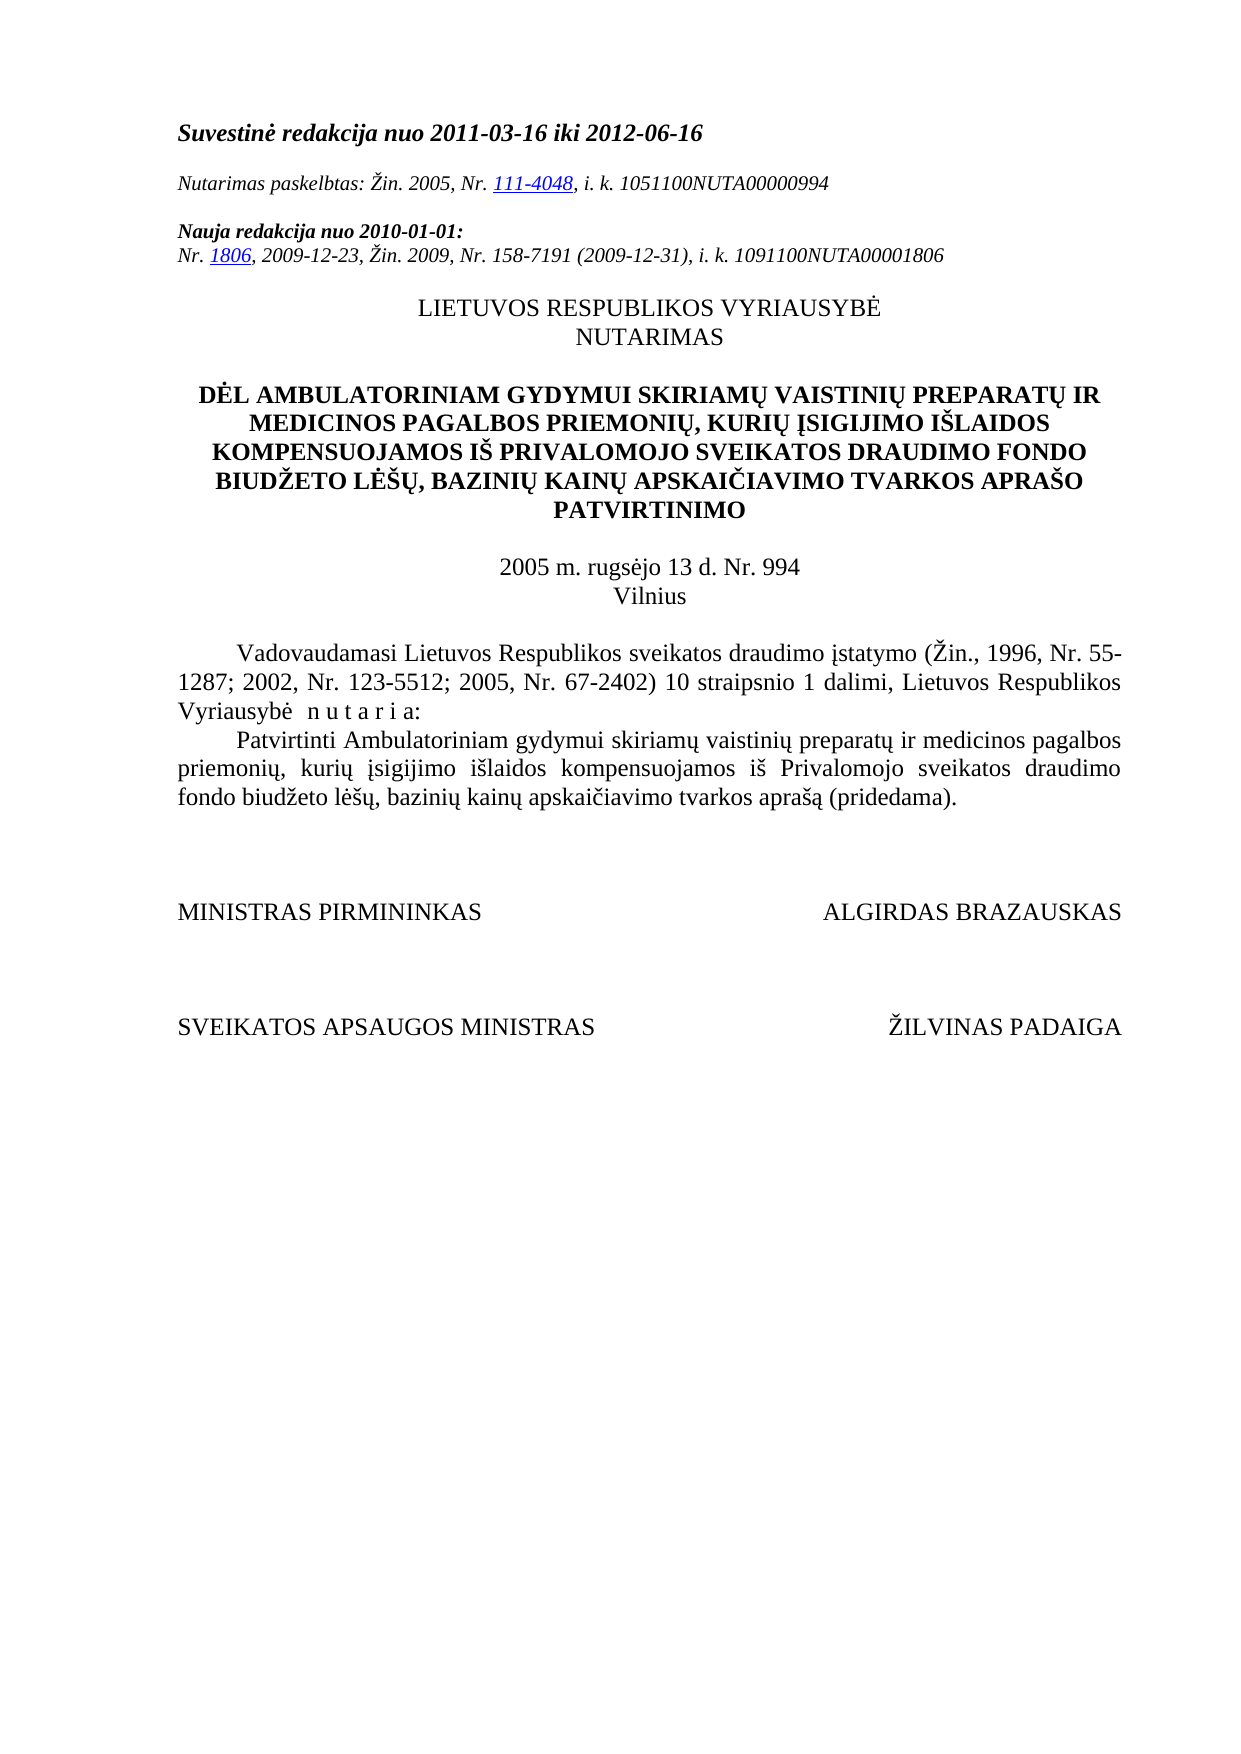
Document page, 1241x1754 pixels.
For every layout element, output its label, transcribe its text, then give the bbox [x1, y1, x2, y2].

text MINISTRAS PIRMININKAS ALGIRDAS BRAZAUSKAS [177, 897, 1122, 926]
text Patvirtinti Ambulatoriniam gydymui skiriamų vaistinių preparatų ir medicinos pagalbos priemonių, kurių įsigijimo išlaidos kompensuojamos iš Privalomojo sveikatos draudimo fondo biudžeto lėšų, bazinių kainų apskaičiavimo tvarkos aprašą (pridedama). [177, 725, 1122, 811]
text Nauja redakcija nuo 2010-01-01: [177, 219, 1122, 243]
text LIETUVOS RESPUBLIKOS VYRIAUSYBĖ [177, 293, 1122, 322]
text Vilnius [177, 581, 1122, 610]
text Nutarimas paskelbtas: Žin. 2005, Nr. 111-4048, i. k. 1051100NUTA00000994 [177, 171, 1122, 195]
text Nr. 1806, 2009-12-23, Žin. 2009, Nr. 158-7191 (2009-12-31), i. k. 1091100NUTA00001806 [177, 243, 1122, 267]
text NUTARIMAS [177, 322, 1122, 351]
text Suvestinė redakcija nuo 2011-03-16 iki 2012-06-16 [177, 118, 1122, 147]
text Vadovaudamasi Lietuvos Respublikos sveikatos draudimo įstatymo (Žin., 1996, Nr. 55-1287; 2002, Nr. 123-5512; 2005, Nr. 67-2402) 10 straipsnio 1 dalimi, Lietuvos Respublikos Vyriausybė nutaria: [177, 638, 1122, 725]
text SVEIKATOS APSAUGOS MINISTRAS ŽILVINAS PADAIGA [177, 1012, 1122, 1041]
text 2005 m. rugsėjo 13 d. Nr. 994 [177, 552, 1122, 581]
text DĖL AMBULATORINIAM GYDYMUI SKIRIAMŲ VAISTINIŲ PREPARATŲ IR MEDICINOS PAGALBOS PRIEMONIŲ, KURIŲ ĮSIGIJIMO IŠLAIDOS KOMPENSUOJAMOS IŠ PRIVALOMOJO SVEIKATOS DRAUDIMO FONDO BIUDŽETO LĖŠŲ, BAZINIŲ KAINŲ APSKAIČIAVIMO TVARKOS APRAŠO PATVIRTINIMO [177, 380, 1122, 523]
